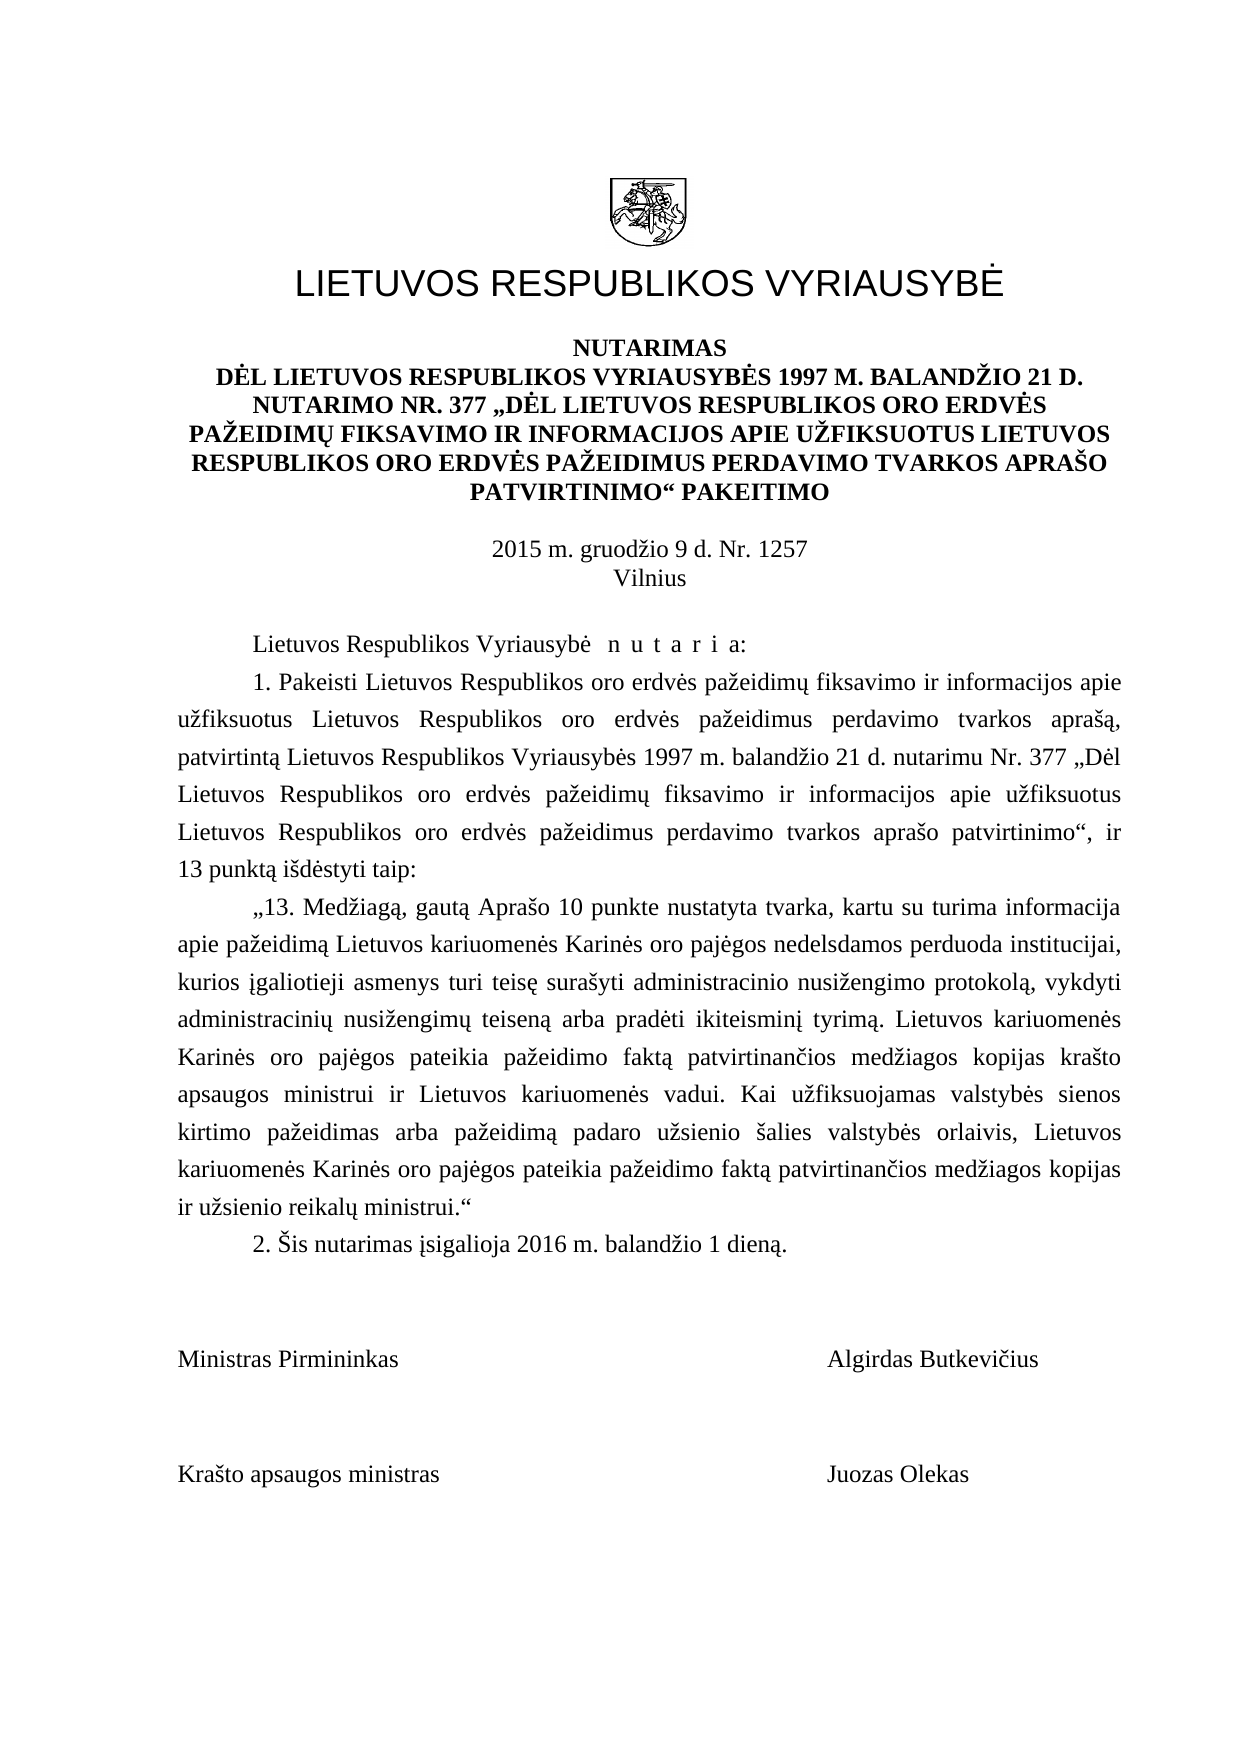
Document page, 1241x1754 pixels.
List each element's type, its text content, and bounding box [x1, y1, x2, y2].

text nutarimas [177, 333, 1122, 362]
text Ministras Pirmininkas Algirdas Butkevičius [177, 1344, 1122, 1373]
text „13. Medžiagą, gautą Aprašo 10 punkte nustatyta tvarka, kartu su turima informacija apie pažeidimą Lietuvos kariuomenės Karinės oro pajėgos nedelsdamos perduoda institucijai, kurios įgaliotieji asmenys turi teisę surašyti administracinio nusižengimo protokolą, vykdyti administracinių nusižengimų teiseną arba pradėti ikiteisminį tyrimą. Lietuvos kariuomenės Karinės oro pajėgos pateikia pažeidimo faktą patvirtinančios medžiagos kopijas krašto apsaugos ministrui ir Lietuvos kariuomenės vadui. Kai užfiksuojamas valstybės sienos kirtimo pažeidimas arba pažeidimą padaro užsienio šalies valstybės orlaivis, Lietuvos kariuomenės Karinės oro pajėgos pateikia pažeidimo faktą patvirtinančios medžiagos kopijas ir užsienio reikalų ministrui.“ [177, 883, 1122, 1220]
text Krašto apsaugos ministras Juozas Olekas [177, 1459, 1122, 1488]
text 1. Pakeisti Lietuvos Respublikos oro erdvės pažeidimų fiksavimo ir informacijos apie užfiksuotus Lietuvos Respublikos oro erdvės pažeidimus perdavimo tvarkos aprašą, patvirtintą Lietuvos Respublikos Vyriausybės 1997 m. balandžio 21 d. nutarimu Nr. 377 „Dėl Lietuvos Respublikos oro erdvės pažeidimų fiksavimo ir informacijos apie užfiksuotus Lietuvos Respublikos oro erdvės pažeidimus perdavimo tvarkos aprašo patvirtinimo“, ir 13 punktą išdėstyti taip: [177, 658, 1122, 883]
text Lietuvos Respublikos Vyriausybė nutaria: [177, 620, 1122, 658]
text 2. Šis nutarimas įsigalioja 2016 m. balandžio 1 dieną. [177, 1220, 1122, 1258]
text Lietuvos Respublikos Vyriausybė [177, 261, 1122, 304]
text 2015 m. gruodžio 9 d. Nr. 1257 Vilnius [177, 534, 1122, 592]
text Dėl LIETUVOS RESPUBLIKOS VYRIAUSYBĖS 1997 M. BALANDŽIO 21 D. NUTARIMO NR. 377 „DĖL LIETUVOS RESPUBLIKOS ORO ERDVĖS PAŽEIDIMŲ FIKSAVIMO IR INFORMACIJOS APIE UŽFIKSUOTUS LIETUVOS RESPUBLIKOS ORO ERDVĖS PAŽEIDIMUS PERDAVIMO TVARKOS APRAŠO PATVIRTINIMO“ PAKEITIMO [177, 362, 1122, 505]
